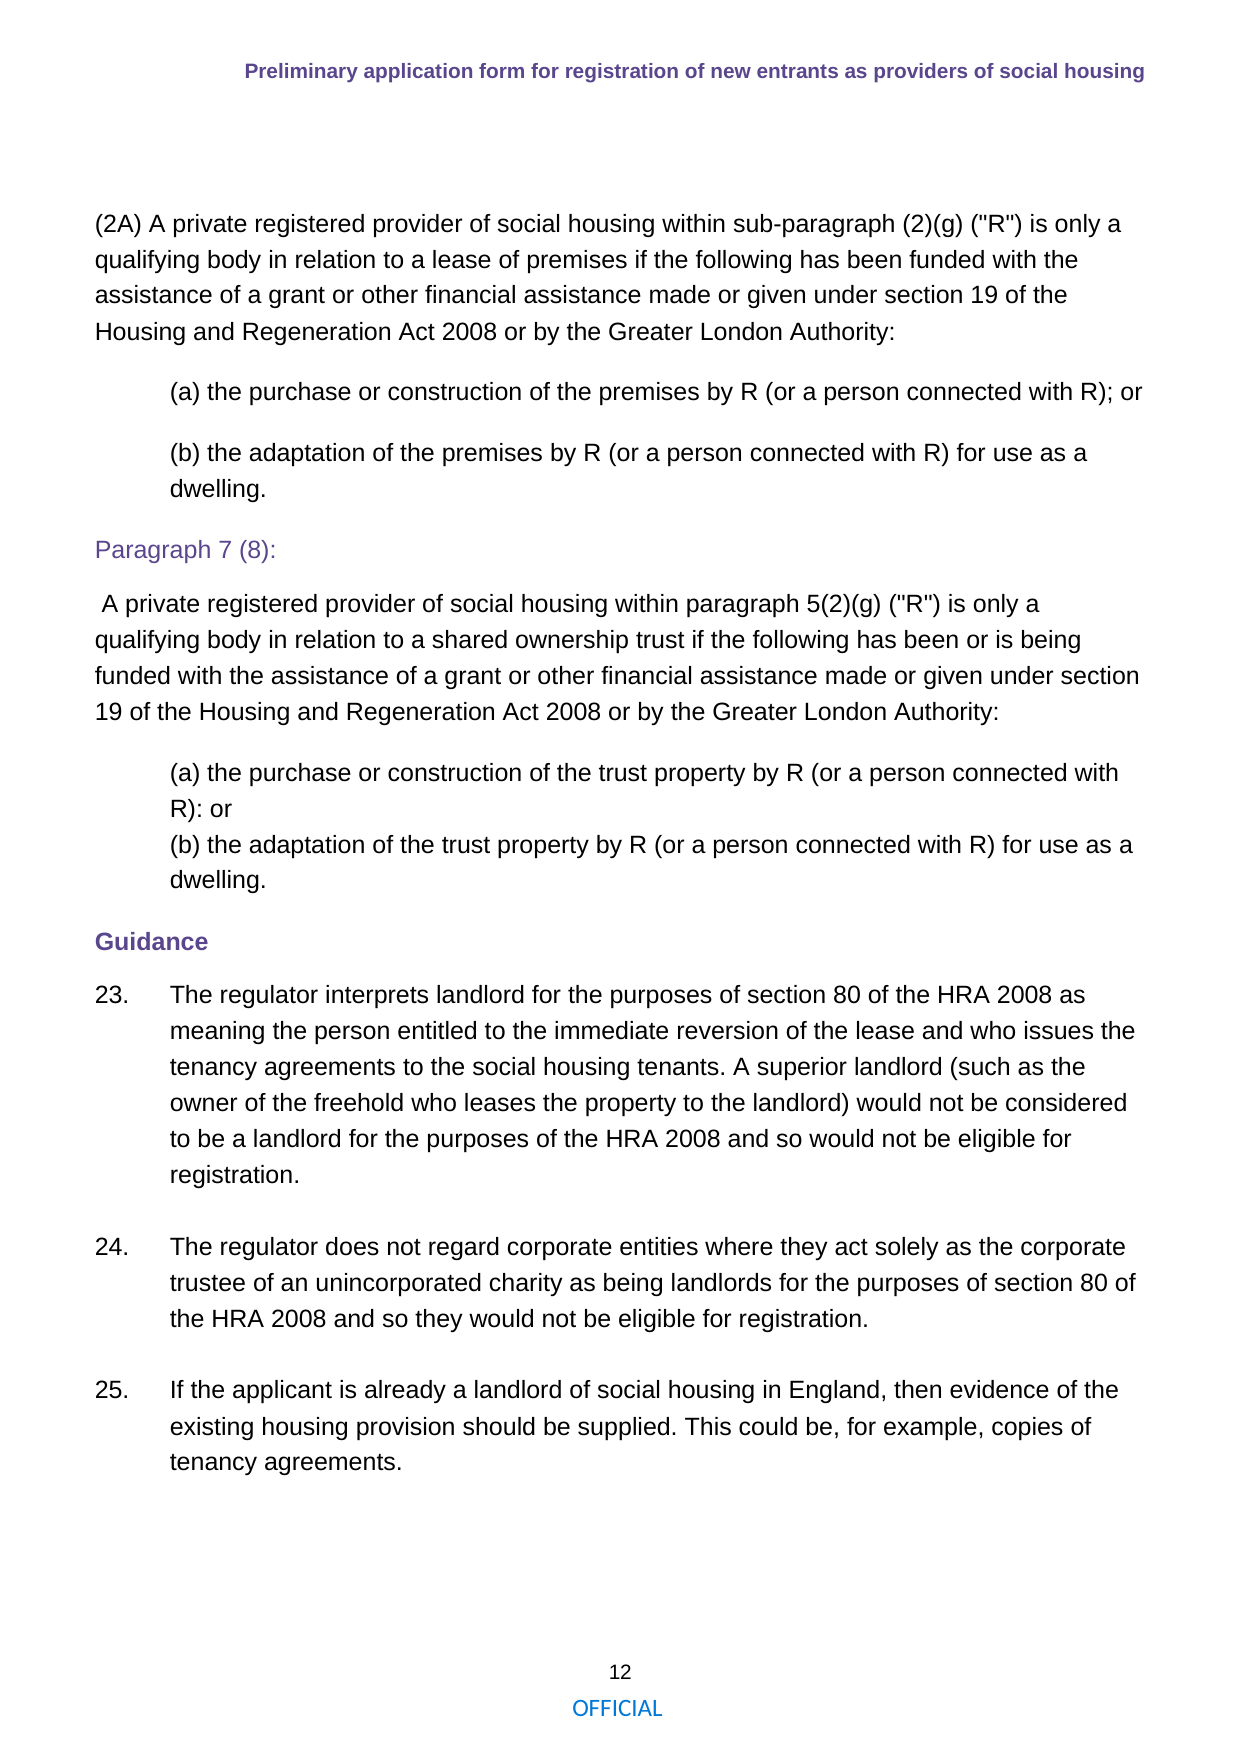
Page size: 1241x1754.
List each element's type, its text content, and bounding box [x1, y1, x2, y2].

text (2A) A private registered provider of social housing within sub-paragraph (2)(g) ("R") is only a qualifying body in relation to a lease of premises if the following has been funded with the assistance of a grant or other financial assistance made or given under section 19 of the Housing and Regeneration Act 2008 or by the Greater London Authority: [94, 209, 1146, 345]
subtitle Guidance [94, 926, 1146, 955]
list If the applicant is already a landlord of social housing in England, then evidence of the existing housing provision should be supplied. This could be, for example, copies of tenancy agreements. [94, 1376, 1146, 1476]
text A private registered provider of social housing within paragraph 5(2)(g) ("R") is only a qualifying body in relation to a shared ownership trust if the following has been or is being funded with the assistance of a grant or other financial assistance made or given under section 19 of the Housing and Regeneration Act 2008 or by the Greater London Authority: [94, 589, 1146, 726]
text (a) the purchase or construction of the premises by R (or a person connected with R); or [169, 377, 1146, 406]
text (b) the adaptation of the premises by R (or a person connected with R) for use as a dwelling. [169, 438, 1146, 503]
list The regulator interprets landlord for the purposes of section 80 of the HRA 2008 as meaning the person entitled to the immediate reversion of the lease and who issues the tenancy agreements to the social housing tenants. A superior landlord (such as the owner of the freehold who leases the property to the landlord) would not be considered to be a landlord for the purposes of the HRA 2008 and so would not be eligible for registration. [94, 980, 1146, 1189]
list The regulator does not regard corporate entities where they act solely as the corporate trustee of an unincorporated charity as being landlords for the purposes of section 80 of the HRA 2008 and so they would not be eligible for registration. [94, 1232, 1146, 1332]
subtitle Paragraph 7 (8): [94, 535, 1146, 564]
text (a) the purchase or construction of the trust property by R (or a person connected with R): or (b) the adaptation of the trust property by R (or a person connected with R) for use as a dwelling. [169, 758, 1146, 894]
